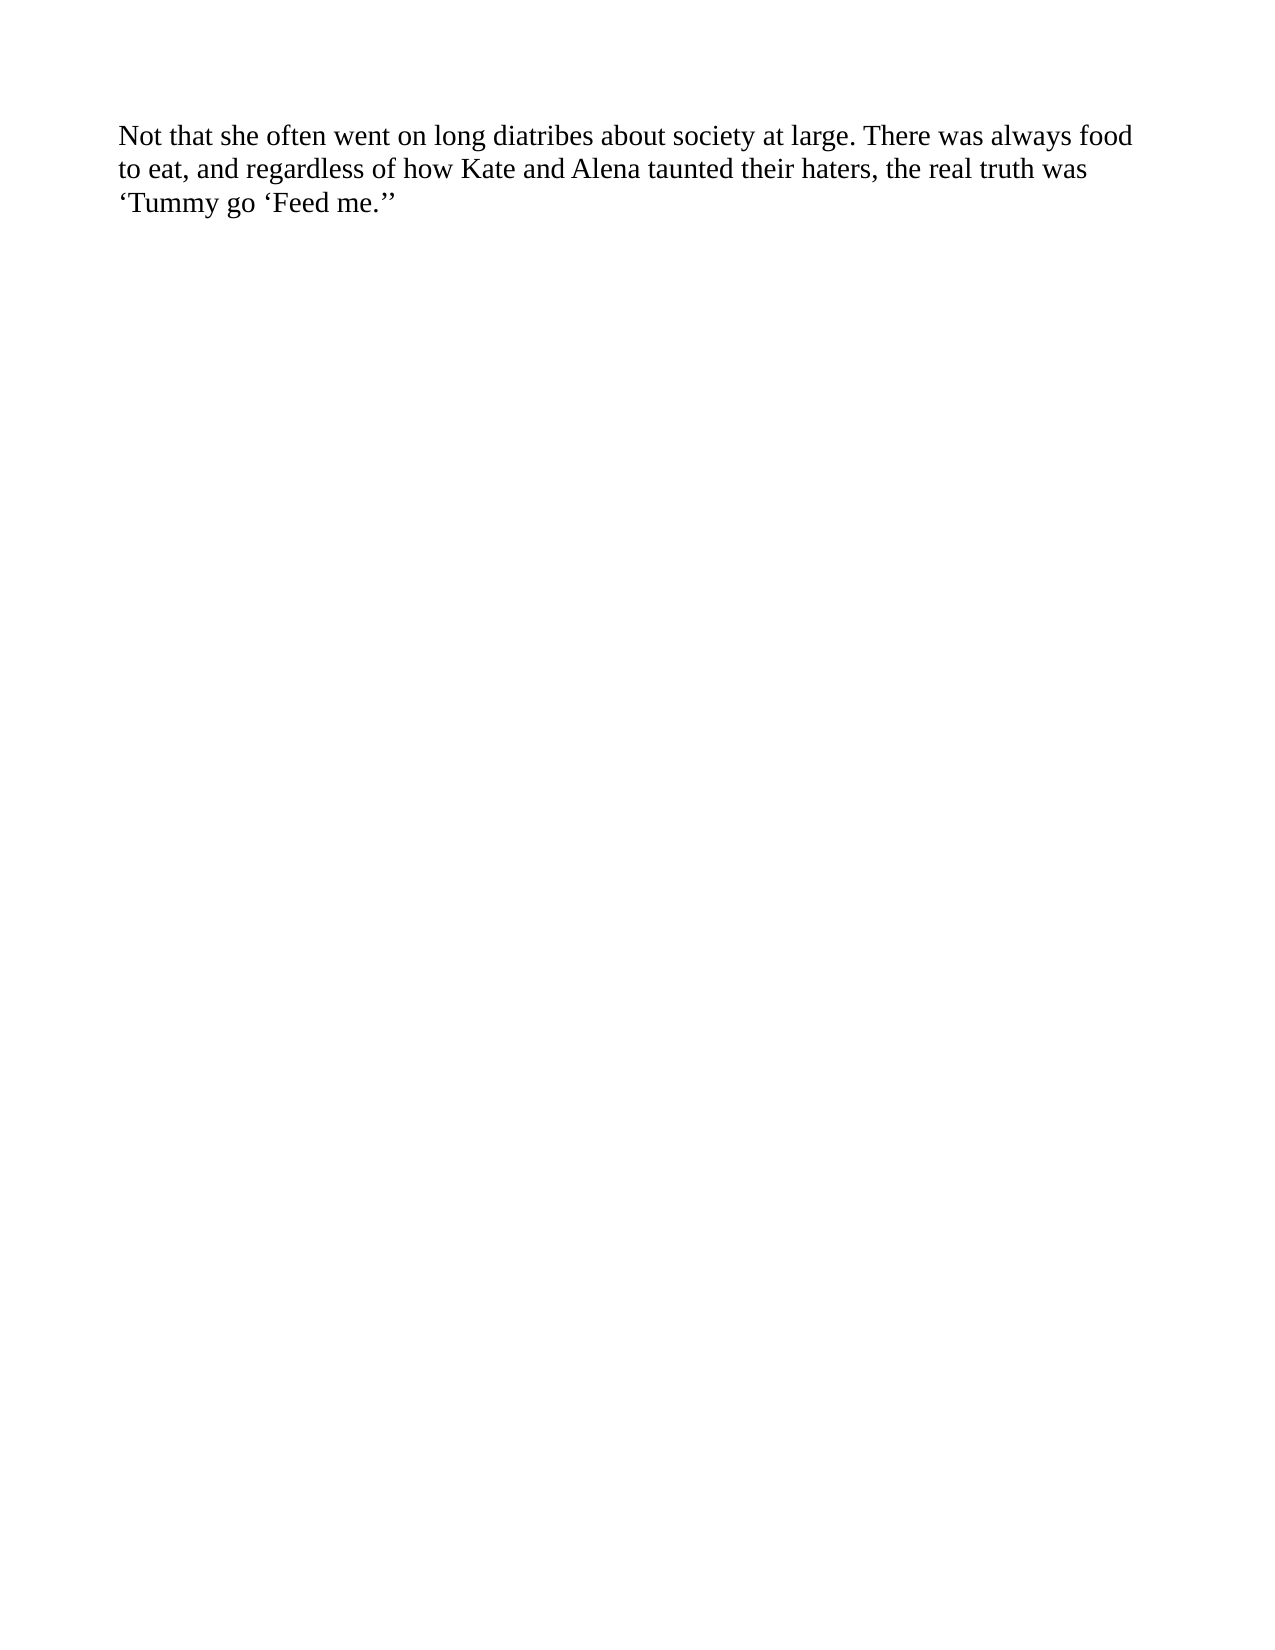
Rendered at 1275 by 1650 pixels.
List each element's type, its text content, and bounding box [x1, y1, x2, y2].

text Not that she often went on long diatribes about society at large. There was always food to eat, and regardless of how Kate and Alena taunted their haters, the real truth was ‘Tummy go ‘Feed me.’’ [118, 118, 1157, 219]
